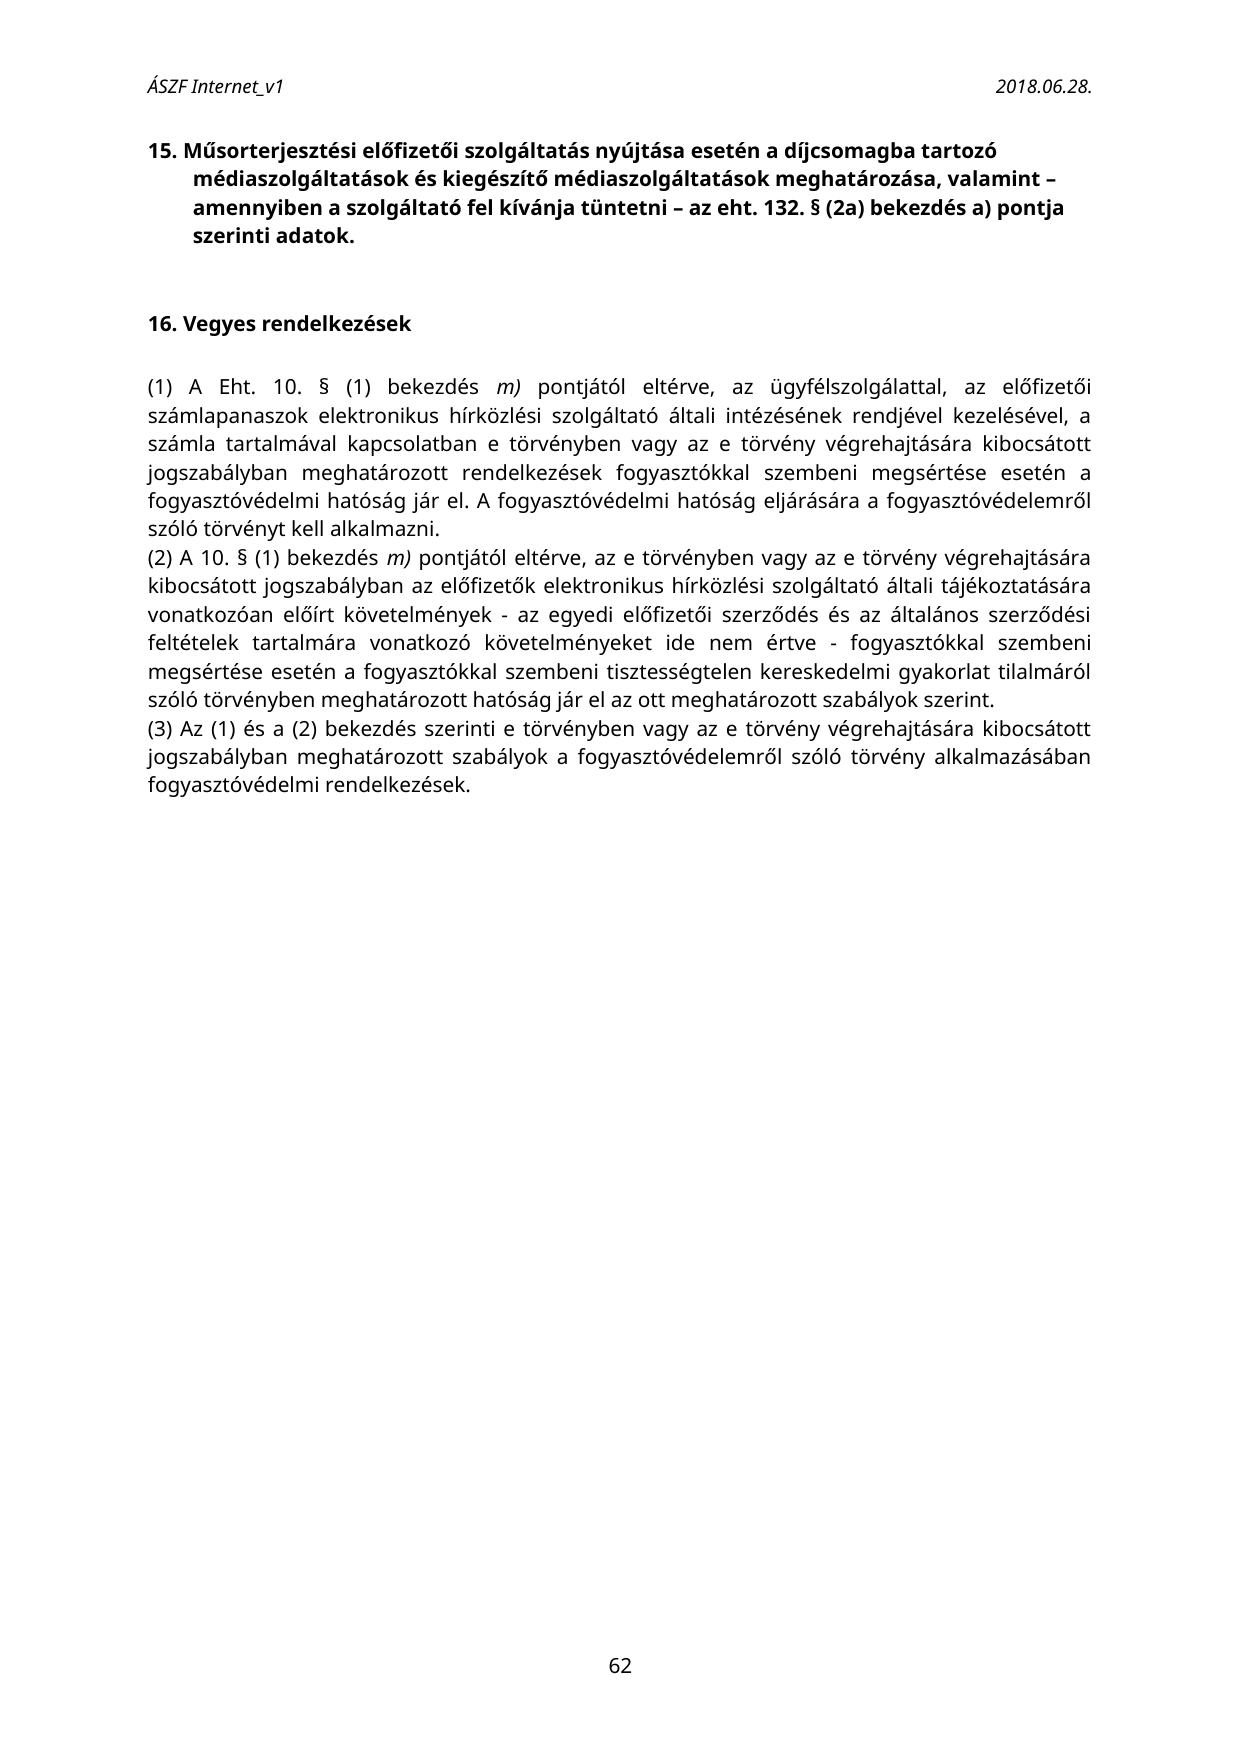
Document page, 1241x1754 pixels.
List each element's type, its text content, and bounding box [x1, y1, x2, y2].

subtitle 16. Vegyes rendelkezések [148, 309, 1092, 338]
text (3) Az (1) és a (2) bekezdés szerinti e törvényben vagy az e törvény végrehajtására kibocsátott jogszabályban meghatározott szabályok a fogyasztóvédelemről szóló törvény alkalmazásában fogyasztóvédelmi rendelkezések. [148, 714, 1092, 799]
text (2) A 10. § (1) bekezdés m) pontjától eltérve, az e törvényben vagy az e törvény végrehajtására kibocsátott jogszabályban az előfizetők elektronikus hírközlési szolgáltató általi tájékoztatására vonatkozóan előírt követelmények - az egyedi előfizetői szerződés és az általános szerződési feltételek tartalmára vonatkozó követelményeket ide nem értve - fogyasztókkal szembeni megsértése esetén a fogyasztókkal szembeni tisztességtelen kereskedelmi gyakorlat tilalmáról szóló törvényben meghatározott hatóság jár el az ott meghatározott szabályok szerint. [148, 543, 1092, 714]
subtitle 15. Műsorterjesztési előfizetői szolgáltatás nyújtása esetén a díjcsomagba tartozó médiaszolgáltatások és kiegészítő médiaszolgáltatások meghatározása, valamint – amennyiben a szolgáltató fel kívánja tüntetni – az eht. 132. § (2a) bekezdés a) pontja szerinti adatok. [148, 136, 1092, 249]
text (1) A Eht. 10. § (1) bekezdés m) pontjától eltérve, az ügyfélszolgálattal, az előfizetői számlapanaszok elektronikus hírközlési szolgáltató általi intézésének rendjével kezelésével, a számla tartalmával kapcsolatban e törvényben vagy az e törvény végrehajtására kibocsátott jogszabályban meghatározott rendelkezések fogyasztókkal szembeni megsértése esetén a fogyasztóvédelmi hatóság jár el. A fogyasztóvédelmi hatóság eljárására a fogyasztóvédelemről szóló törvényt kell alkalmazni. [148, 372, 1092, 543]
